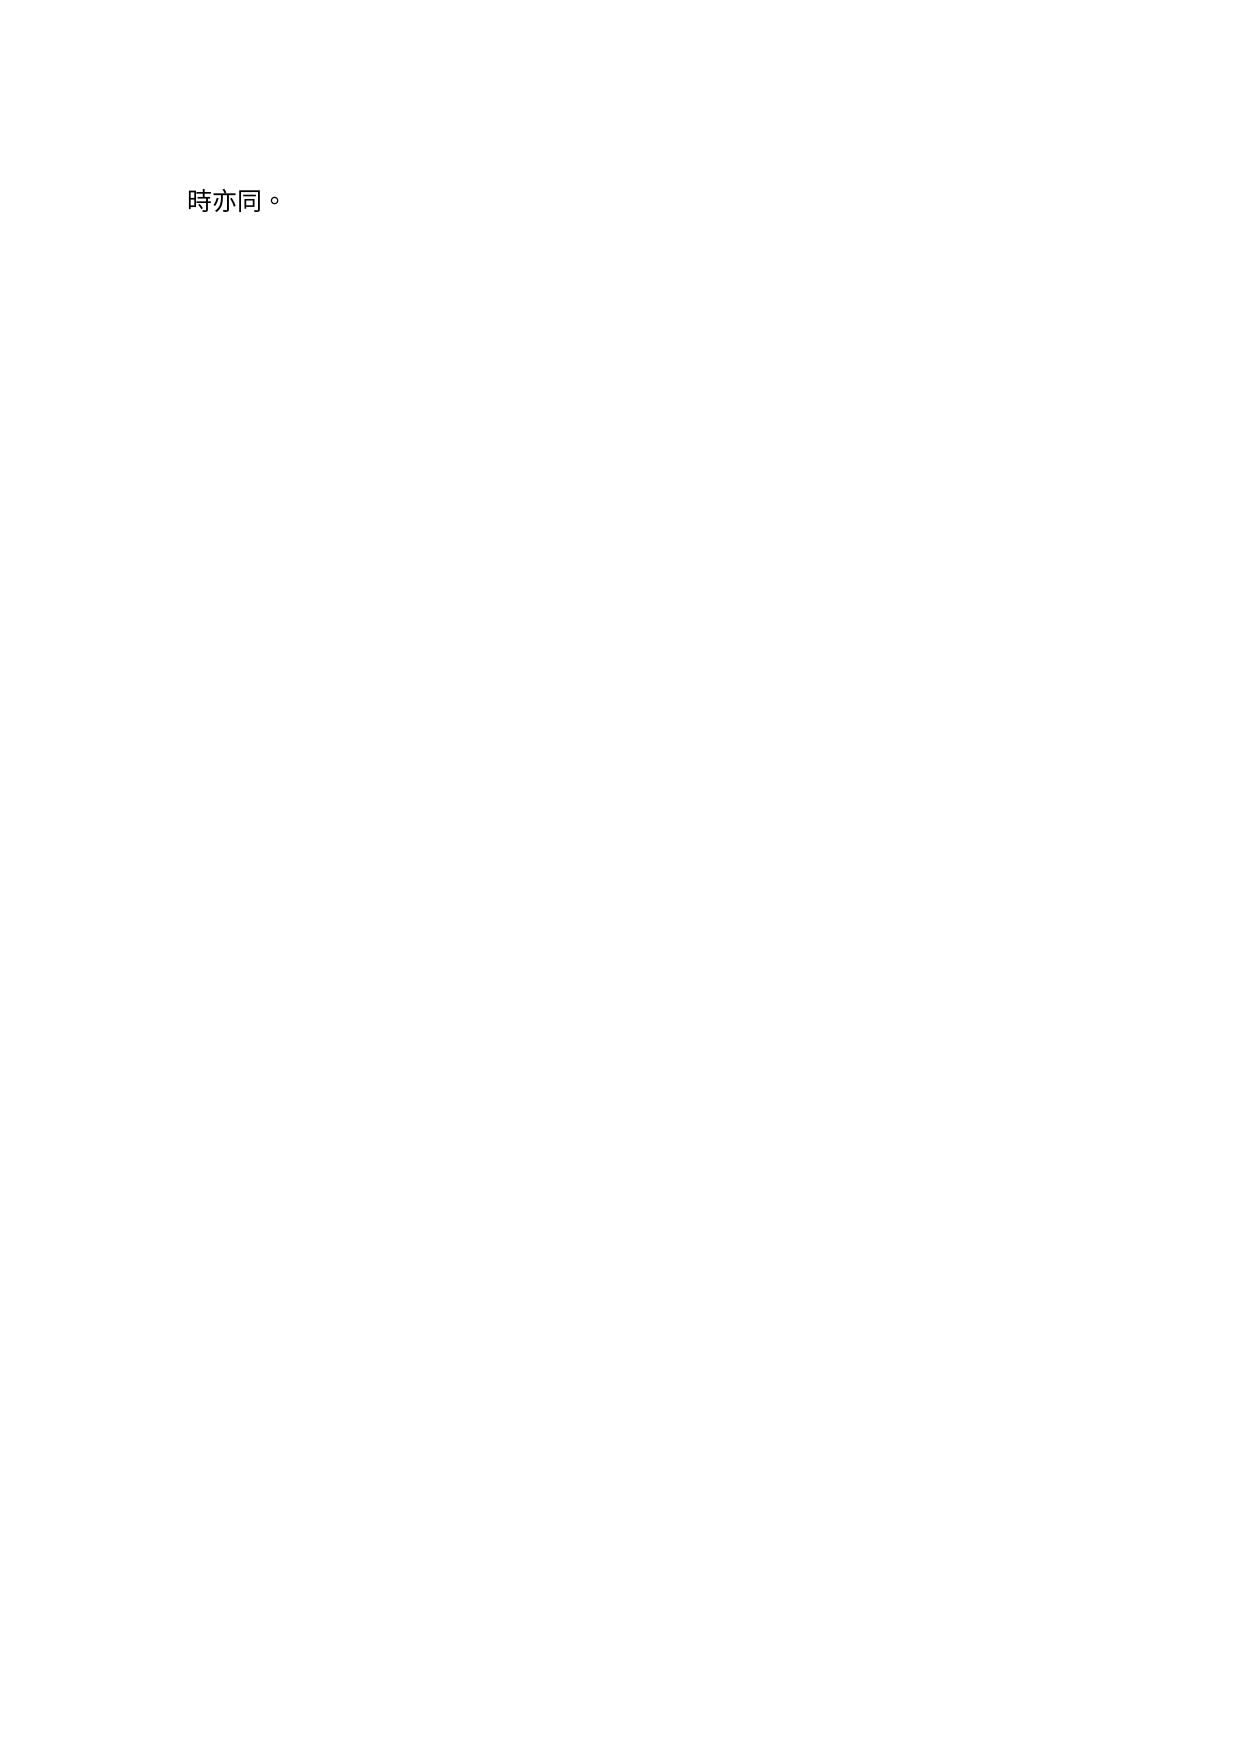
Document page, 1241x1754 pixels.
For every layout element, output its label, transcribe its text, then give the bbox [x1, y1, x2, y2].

text 時亦同。 [187, 158, 1053, 221]
